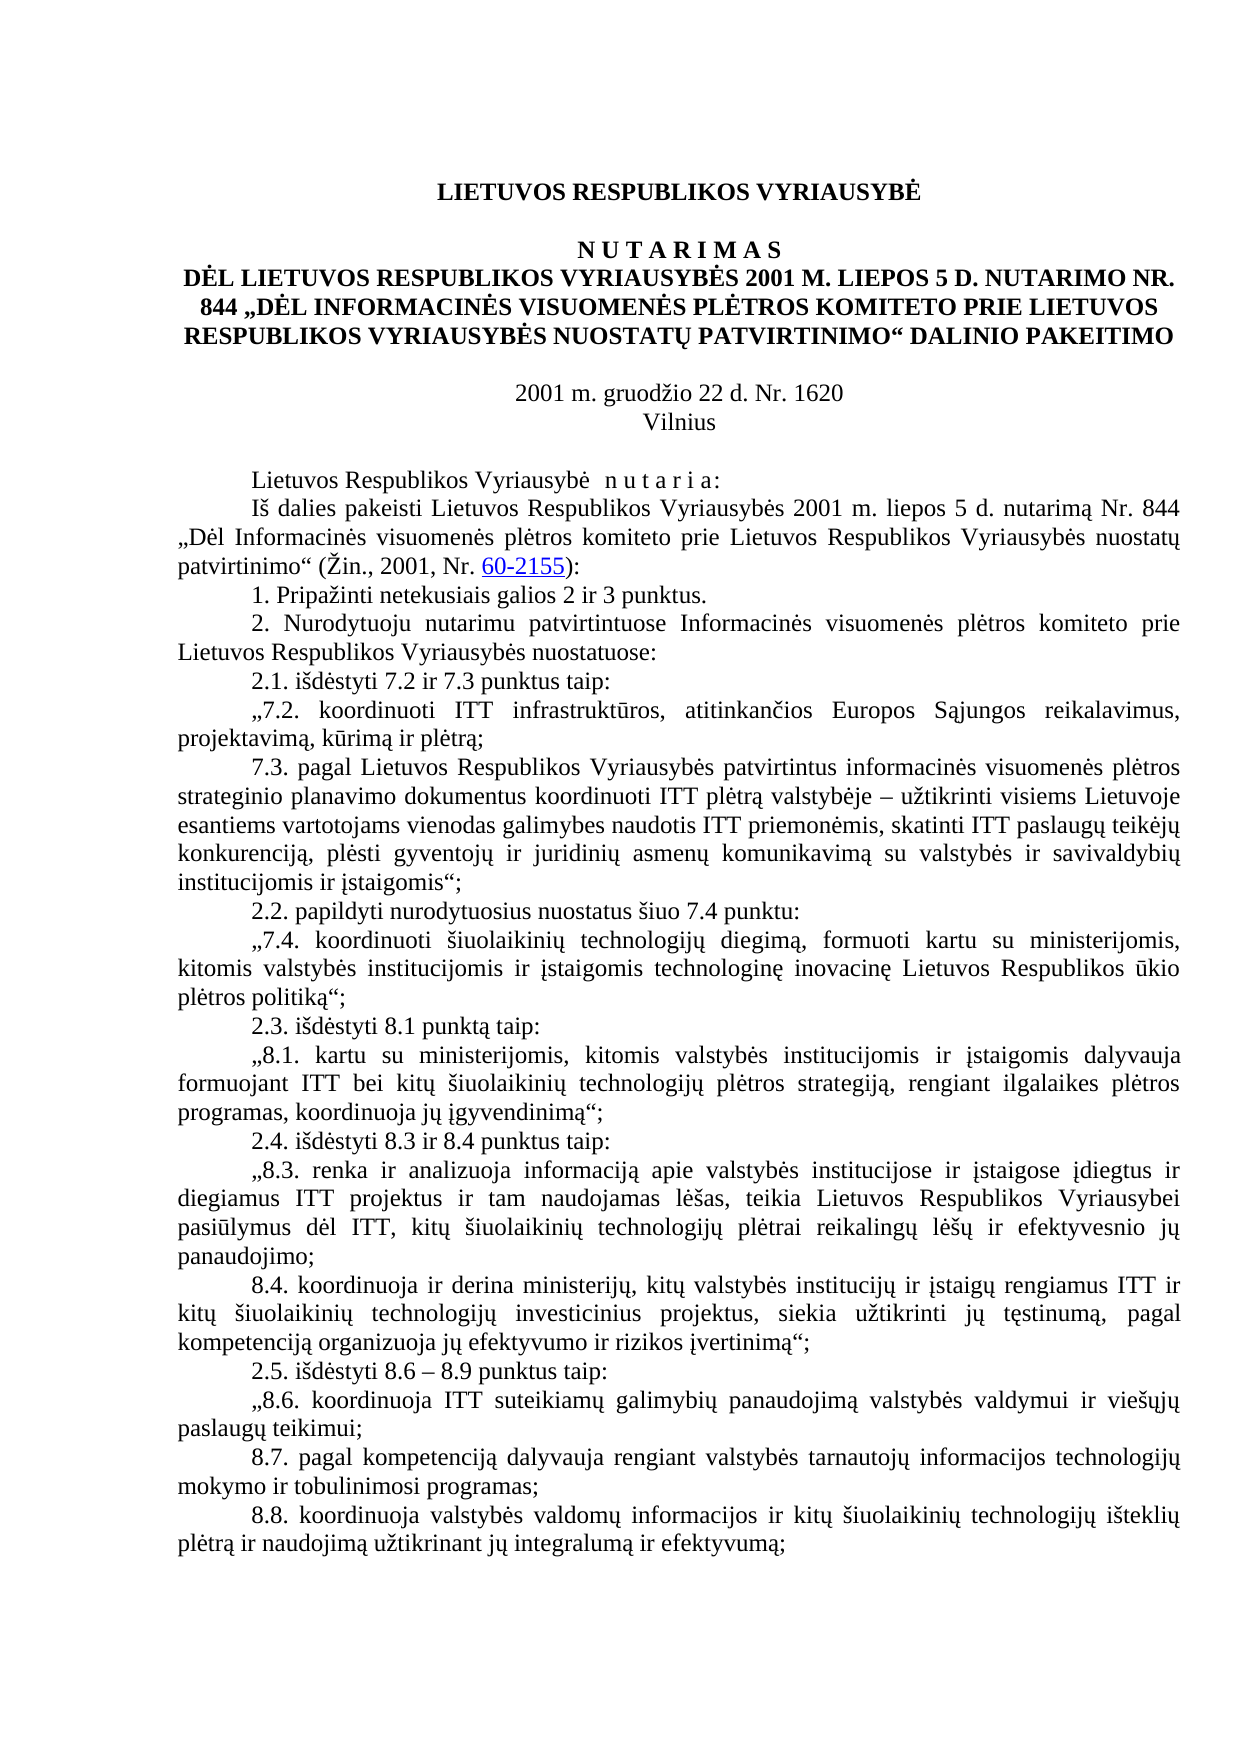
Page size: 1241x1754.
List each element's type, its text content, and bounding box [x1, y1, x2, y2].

text „7.4. koordinuoti šiuolaikinių technologijų diegimą, formuoti kartu su ministerijomis, kitomis valstybės institucijomis ir įstaigomis technologinę inovacinę Lietuvos Respublikos ūkio plėtros politiką“; [177, 925, 1181, 1011]
text 1. Pripažinti netekusiais galios 2 ir 3 punktus. [177, 580, 1181, 608]
text Vilnius [177, 407, 1181, 436]
text 2.5. išdėstyti 8.6 – 8.9 punktus taip: [177, 1356, 1181, 1385]
text 7.3. pagal Lietuvos Respublikos Vyriausybės patvirtintus informacinės visuomenės plėtros strateginio planavimo dokumentus koordinuoti ITT plėtrą valstybėje – užtikrinti visiems Lietuvoje esantiems vartotojams vienodas galimybes naudotis ITT priemonėmis, skatinti ITT paslaugų teikėjų konkurenciją, plėsti gyventojų ir juridinių asmenų komunikavimą su valstybės ir savivaldybių institucijomis ir įstaigomis“; [177, 752, 1181, 896]
text 8.4. koordinuoja ir derina ministerijų, kitų valstybės institucijų ir įstaigų rengiamus ITT ir kitų šiuolaikinių technologijų investicinius projektus, siekia užtikrinti jų tęstinumą, pagal kompetenciją organizuoja jų efektyvumo ir rizikos įvertinimą“; [177, 1270, 1181, 1356]
text Lietuvos Respublikos Vyriausybė nutaria: [177, 465, 1181, 493]
text 2. Nurodytuoju nutarimu patvirtintuose Informacinės visuomenės plėtros komiteto prie Lietuvos Respublikos Vyriausybės nuostatuose: [177, 608, 1181, 666]
text „8.6. koordinuoja ITT suteikiamų galimybių panaudojimą valstybės valdymui ir viešųjų paslaugų teikimui; [177, 1385, 1181, 1442]
text DĖL LIETUVOS RESPUBLIKOS VYRIAUSYBĖS 2001 M. LIEPOS 5 D. NUTARIMO NR. 844 „DĖL INFORMACINĖS VISUOMENĖS PLĖTROS KOMITETO PRIE LIETUVOS RESPUBLIKOS VYRIAUSYBĖS NUOSTATŲ PATVIRTINIMO“ DALINIO PAKEITIMO [177, 263, 1181, 350]
text 2.1. išdėstyti 7.2 ir 7.3 punktus taip: [177, 666, 1181, 695]
text „7.2. koordinuoti ITT infrastruktūros, atitinkančios Europos Sąjungos reikalavimus, projektavimą, kūrimą ir plėtrą; [177, 695, 1181, 752]
text 8.8. koordinuoja valstybės valdomų informacijos ir kitų šiuolaikinių technologijų išteklių plėtrą ir naudojimą užtikrinant jų integralumą ir efektyvumą; [177, 1500, 1181, 1557]
text 2.2. papildyti nurodytuosius nuostatus šiuo 7.4 punktu: [177, 896, 1181, 925]
text 8.7. pagal kompetenciją dalyvauja rengiant valstybės tarnautojų informacijos technologijų mokymo ir tobulinimosi programas; [177, 1442, 1181, 1500]
text 2.4. išdėstyti 8.3 ir 8.4 punktus taip: [177, 1126, 1181, 1155]
text 2001 m. gruodžio 22 d. Nr. 1620 [177, 378, 1181, 407]
text „8.3. renka ir analizuoja informaciją apie valstybės institucijose ir įstaigose įdiegtus ir diegiamus ITT projektus ir tam naudojamas lėšas, teikia Lietuvos Respublikos Vyriausybei pasiūlymus dėl ITT, kitų šiuolaikinių technologijų plėtrai reikalingų lėšų ir efektyvesnio jų panaudojimo; [177, 1155, 1181, 1270]
text LIETUVOS RESPUBLIKOS VYRIAUSYBĖ [177, 177, 1181, 206]
text „8.1. kartu su ministerijomis, kitomis valstybės institucijomis ir įstaigomis dalyvauja formuojant ITT bei kitų šiuolaikinių technologijų plėtros strategiją, rengiant ilgalaikes plėtros programas, koordinuoja jų įgyvendinimą“; [177, 1040, 1181, 1126]
text 2.3. išdėstyti 8.1 punktą taip: [177, 1011, 1181, 1040]
text N U T A R I M A S [177, 235, 1181, 263]
text Iš dalies pakeisti Lietuvos Respublikos Vyriausybės 2001 m. liepos 5 d. nutarimą Nr. 844 „Dėl Informacinės visuomenės plėtros komiteto prie Lietuvos Respublikos Vyriausybės nuostatų patvirtinimo“ (Žin., 2001, Nr. 60-2155): [177, 493, 1181, 580]
